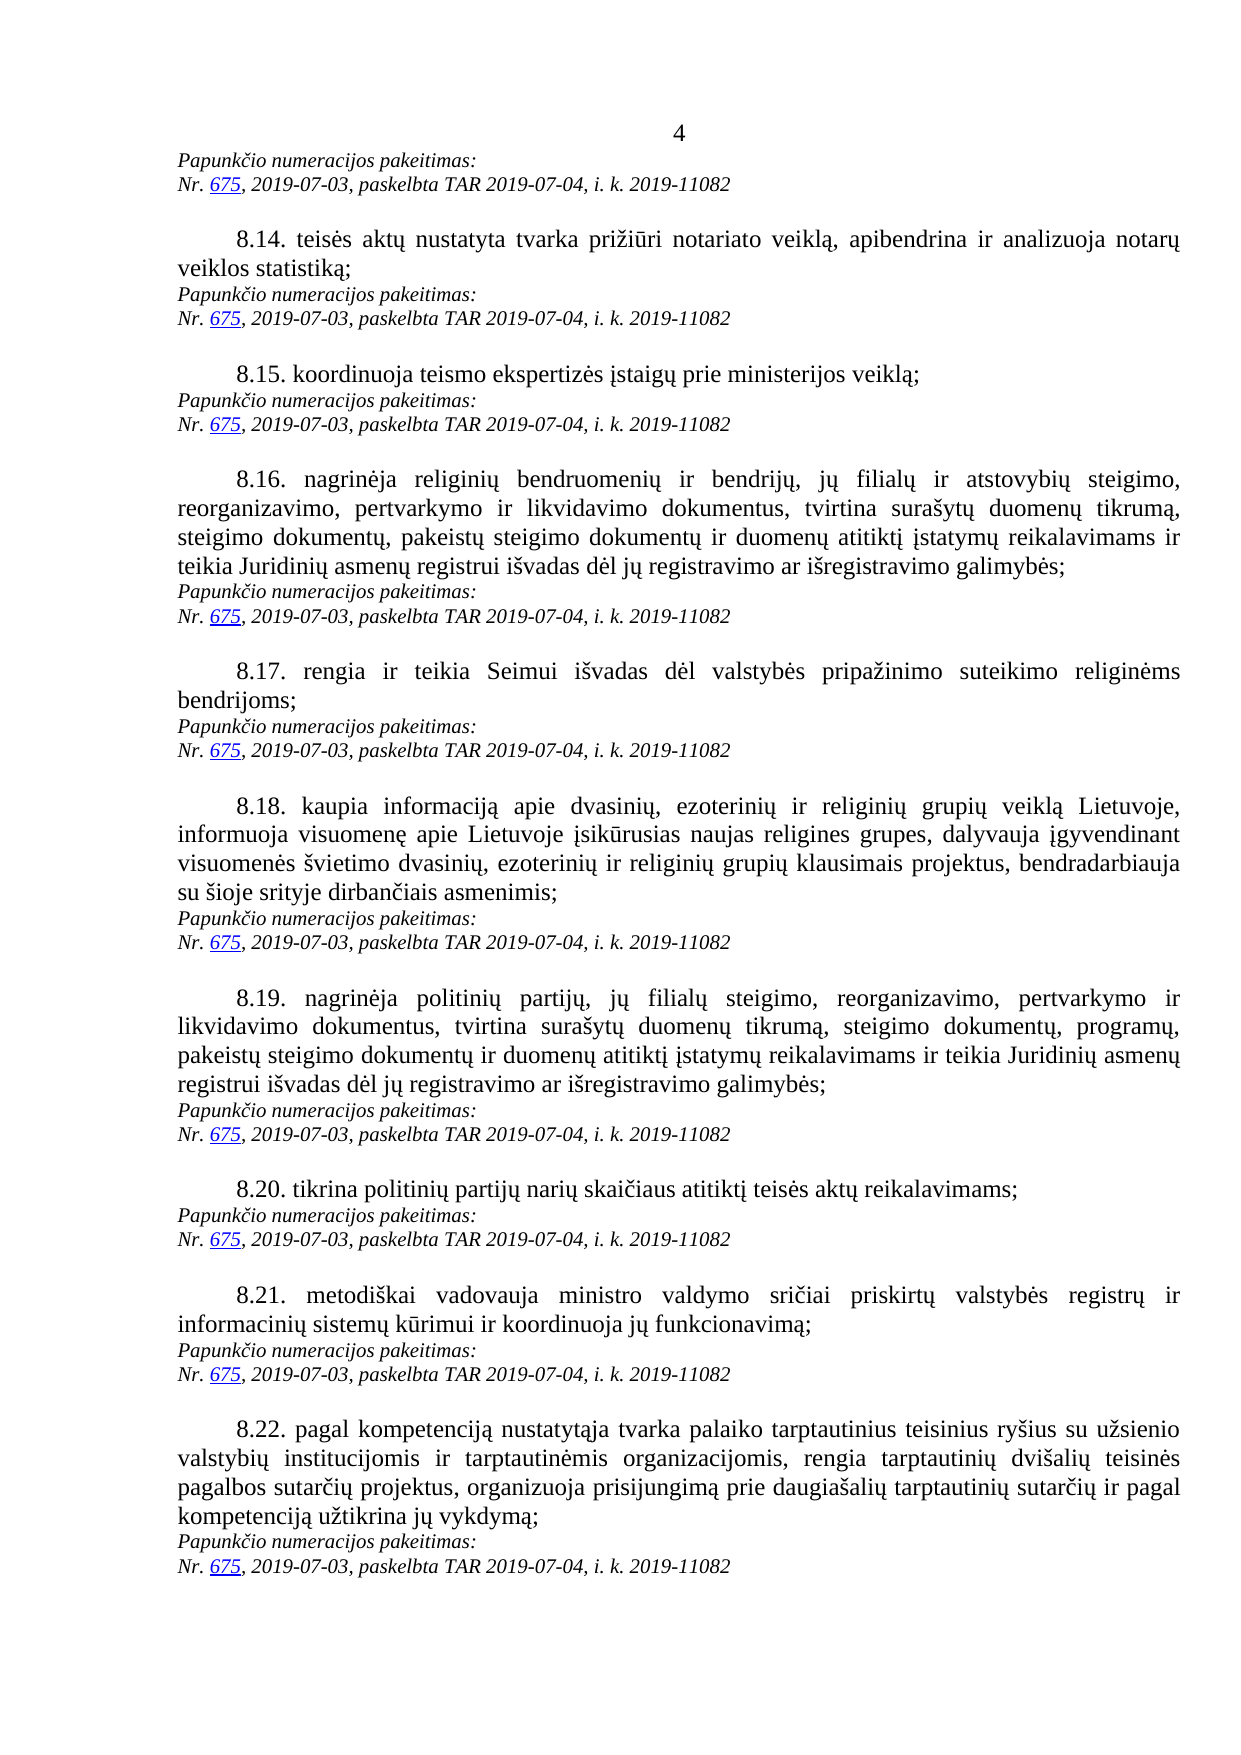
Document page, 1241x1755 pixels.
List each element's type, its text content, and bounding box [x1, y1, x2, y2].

text 8.21. metodiškai vadovauja ministro valdymo sričiai priskirtų valstybės registrų ir informacinių sistemų kūrimui ir koordinuoja jų funkcionavimą; [177, 1280, 1181, 1338]
text Nr. 675, 2019-07-03, paskelbta TAR 2019-07-04, i. k. 2019-11082 [177, 1227, 1181, 1251]
text Papunkčio numeracijos pakeitimas: [177, 1529, 1181, 1553]
text Nr. 675, 2019-07-03, paskelbta TAR 2019-07-04, i. k. 2019-11082 [177, 306, 1181, 330]
text Nr. 675, 2019-07-03, paskelbta TAR 2019-07-04, i. k. 2019-11082 [177, 1362, 1181, 1386]
text 8.18. kaupia informaciją apie dvasinių, ezoterinių ir religinių grupių veiklą Lietuvoje, informuoja visuomenę apie Lietuvoje įsikūrusias naujas religines grupes, dalyvauja įgyvendinant visuomenės švietimo dvasinių, ezoterinių ir religinių grupių klausimais projektus, bendradarbiauja su šioje srityje dirbančiais asmenimis; [177, 791, 1181, 906]
text Nr. 675, 2019-07-03, paskelbta TAR 2019-07-04, i. k. 2019-11082 [177, 1122, 1181, 1146]
text Nr. 675, 2019-07-03, paskelbta TAR 2019-07-04, i. k. 2019-11082 [177, 1553, 1181, 1578]
text Nr. 675, 2019-07-03, paskelbta TAR 2019-07-04, i. k. 2019-11082 [177, 738, 1181, 762]
text Nr. 675, 2019-07-03, paskelbta TAR 2019-07-04, i. k. 2019-11082 [177, 412, 1181, 436]
text Papunkčio numeracijos pakeitimas: [177, 148, 1181, 172]
text Papunkčio numeracijos pakeitimas: [177, 388, 1181, 412]
text Nr. 675, 2019-07-03, paskelbta TAR 2019-07-04, i. k. 2019-11082 [177, 930, 1181, 954]
text 8.17. rengia ir teikia Seimui išvadas dėl valstybės pripažinimo suteikimo religinėms bendrijoms; [177, 656, 1181, 714]
text Nr. 675, 2019-07-03, paskelbta TAR 2019-07-04, i. k. 2019-11082 [177, 172, 1181, 196]
text Papunkčio numeracijos pakeitimas: [177, 1203, 1181, 1227]
text Nr. 675, 2019-07-03, paskelbta TAR 2019-07-04, i. k. 2019-11082 [177, 603, 1181, 628]
text 8.20. tikrina politinių partijų narių skaičiaus atitiktį teisės aktų reikalavimams; [177, 1174, 1181, 1203]
text Papunkčio numeracijos pakeitimas: [177, 1338, 1181, 1362]
text Papunkčio numeracijos pakeitimas: [177, 1098, 1181, 1122]
text 8.16. nagrinėja religinių bendruomenių ir bendrijų, jų filialų ir atstovybių steigimo, reorganizavimo, pertvarkymo ir likvidavimo dokumentus, tvirtina surašytų duomenų tikrumą, steigimo dokumentų, pakeistų steigimo dokumentų ir duomenų atitiktį įstatymų reikalavimams ir teikia Juridinių asmenų registrui išvadas dėl jų registravimo ar išregistravimo galimybės; [177, 464, 1181, 579]
text Papunkčio numeracijos pakeitimas: [177, 579, 1181, 603]
text 8.15. koordinuoja teismo ekspertizės įstaigų prie ministerijos veiklą; [177, 359, 1181, 388]
text 8.14. teisės aktų nustatyta tvarka prižiūri notariato veiklą, apibendrina ir analizuoja notarų veiklos statistiką; [177, 224, 1181, 282]
text 8.19. nagrinėja politinių partijų, jų filialų steigimo, reorganizavimo, pertvarkymo ir likvidavimo dokumentus, tvirtina surašytų duomenų tikrumą, steigimo dokumentų, programų, pakeistų steigimo dokumentų ir duomenų atitiktį įstatymų reikalavimams ir teikia Juridinių asmenų registrui išvadas dėl jų registravimo ar išregistravimo galimybės; [177, 983, 1181, 1098]
text Papunkčio numeracijos pakeitimas: [177, 714, 1181, 738]
text Papunkčio numeracijos pakeitimas: [177, 282, 1181, 306]
text Papunkčio numeracijos pakeitimas: [177, 906, 1181, 930]
text 8.22. pagal kompetenciją nustatytąja tvarka palaiko tarptautinius teisinius ryšius su užsienio valstybių institucijomis ir tarptautinėmis organizacijomis, rengia tarptautinių dvišalių teisinės pagalbos sutarčių projektus, organizuoja prisijungimą prie daugiašalių tarptautinių sutarčių ir pagal kompetenciją užtikrina jų vykdymą; [177, 1414, 1181, 1529]
